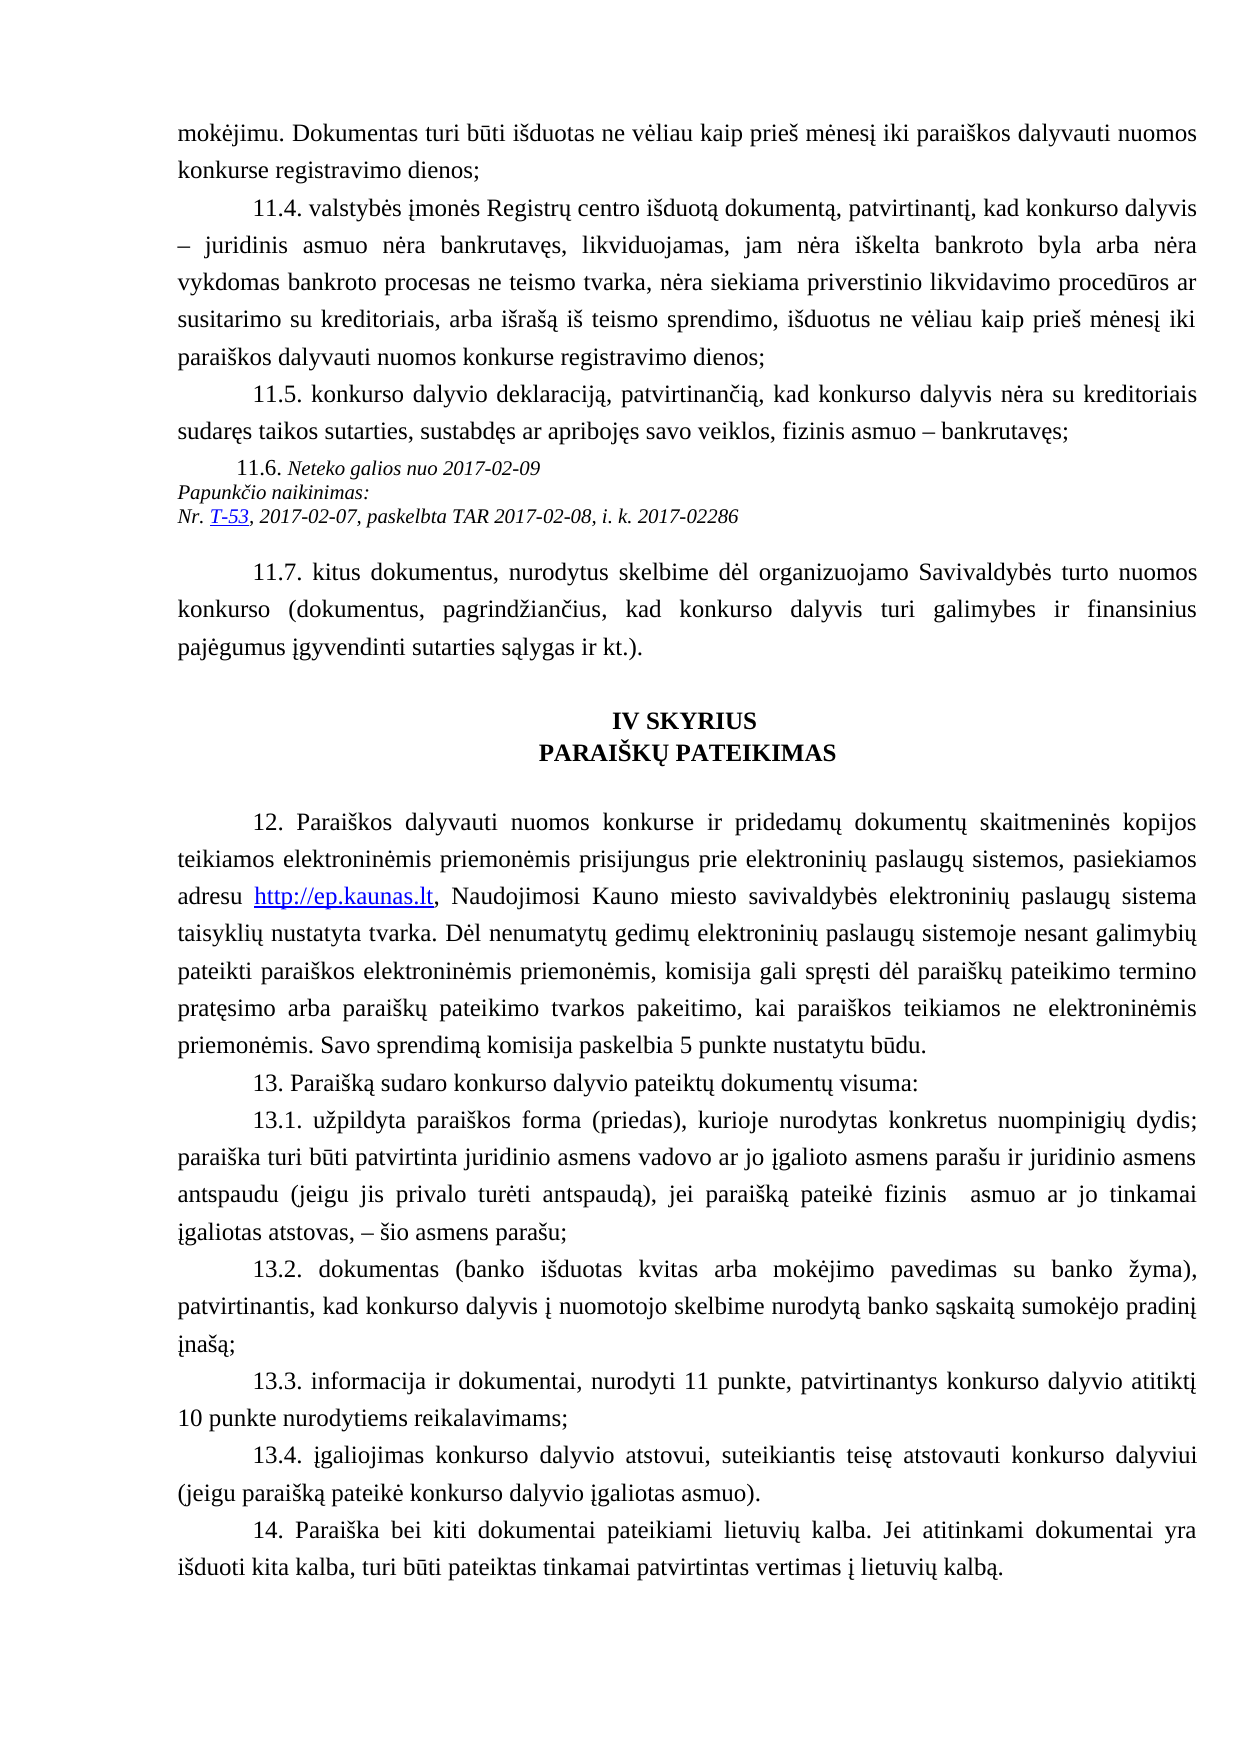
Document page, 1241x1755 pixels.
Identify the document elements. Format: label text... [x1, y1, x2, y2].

text 13. Paraišką sudaro konkurso dalyvio pateiktų dokumentų visuma: [177, 1068, 1198, 1096]
text 11.6. Neteko galios nuo 2017-02-09 [177, 454, 1198, 480]
text PARAIŠKų PATEIKIMAS [177, 738, 1198, 766]
text 11.5. konkurso dalyvio deklaraciją, patvirtinančią, kad konkurso dalyvis nėra su kreditoriais sudaręs taikos sutarties, sustabdęs ar apribojęs savo veiklos, fizinis asmuo – bankrutavęs; [177, 379, 1198, 445]
text Papunkčio naikinimas: [177, 480, 1198, 504]
text 13.2. dokumentas (banko išduotas kvitas arba mokėjimo pavedimas su banko žyma), patvirtinantis, kad konkurso dalyvis į nuomotojo skelbime nurodytą banko sąskaitą sumokėjo pradinį įnašą; [177, 1254, 1198, 1357]
text IV SKYRIUS [177, 706, 1198, 735]
text Nr. T-53, 2017-02-07, paskelbta TAR 2017-02-08, i. k. 2017-02286 [177, 504, 1198, 528]
text 11.7. kitus dokumentus, nurodytus skelbime dėl organizuojamo Savivaldybės turto nuomos konkurso (dokumentus, pagrindžiančius, kad konkurso dalyvis turi galimybes ir finansinius pajėgumus įgyvendinti sutarties sąlygas ir kt.). [177, 557, 1198, 660]
text 13.3. informacija ir dokumentai, nurodyti 11 punkte, patvirtinantys konkurso dalyvio atitiktį 10 punkte nurodytiems reikalavimams; [177, 1366, 1198, 1432]
text 11.4. valstybės įmonės Registrų centro išduotą dokumentą, patvirtinantį, kad konkurso dalyvis – juridinis asmuo nėra bankrutavęs, likviduojamas, jam nėra iškelta bankroto byla arba nėra vykdomas bankroto procesas ne teismo tvarka, nėra siekiama priverstinio likvidavimo procedūros ar susitarimo su kreditoriais, arba išrašą iš teismo sprendimo, išduotus ne vėliau kaip prieš mėnesį iki paraiškos dalyvauti nuomos konkurse registravimo dienos; [177, 193, 1198, 371]
text 12. Paraiškos dalyvauti nuomos konkurse ir pridedamų dokumentų skaitmeninės kopijos teikiamos elektroninėmis priemonėmis prisijungus prie elektroninių paslaugų sistemos, pasiekiamos adresu http://ep.kaunas.lt, Naudojimosi Kauno miesto savivaldybės elektroninių paslaugų sistema taisyklių nustatyta tvarka. Dėl nenumatytų gedimų elektroninių paslaugų sistemoje nesant galimybių pateikti paraiškos elektroninėmis priemonėmis, komisija gali spręsti dėl paraiškų pateikimo termino pratęsimo arba paraiškų pateikimo tvarkos pakeitimo, kai paraiškos teikiamos ne elektroninėmis priemonėmis. Savo sprendimą komisija paskelbia 5 punkte nustatytu būdu. [177, 807, 1198, 1059]
text 13.4. įgaliojimas konkurso dalyvio atstovui, suteikiantis teisę atstovauti konkurso dalyviui (jeigu paraišką pateikė konkurso dalyvio įgaliotas asmuo). [177, 1441, 1198, 1507]
text mokėjimu. Dokumentas turi būti išduotas ne vėliau kaip prieš mėnesį iki paraiškos dalyvauti nuomos konkurse registravimo dienos; [177, 118, 1198, 184]
text 13.1. užpildyta paraiškos forma (priedas), kurioje nurodytas konkretus nuompinigių dydis; paraiška turi būti patvirtinta juridinio asmens vadovo ar jo įgalioto asmens parašu ir juridinio asmens antspaudu (jeigu jis privalo turėti antspaudą), jei paraišką pateikė fizinis asmuo ar jo tinkamai įgaliotas atstovas, – šio asmens parašu; [177, 1105, 1198, 1246]
text 14. Paraiška bei kiti dokumentai pateikiami lietuvių kalba. Jei atitinkami dokumentai yra išduoti kita kalba, turi būti pateiktas tinkamai patvirtintas vertimas į lietuvių kalbą. [177, 1515, 1198, 1581]
